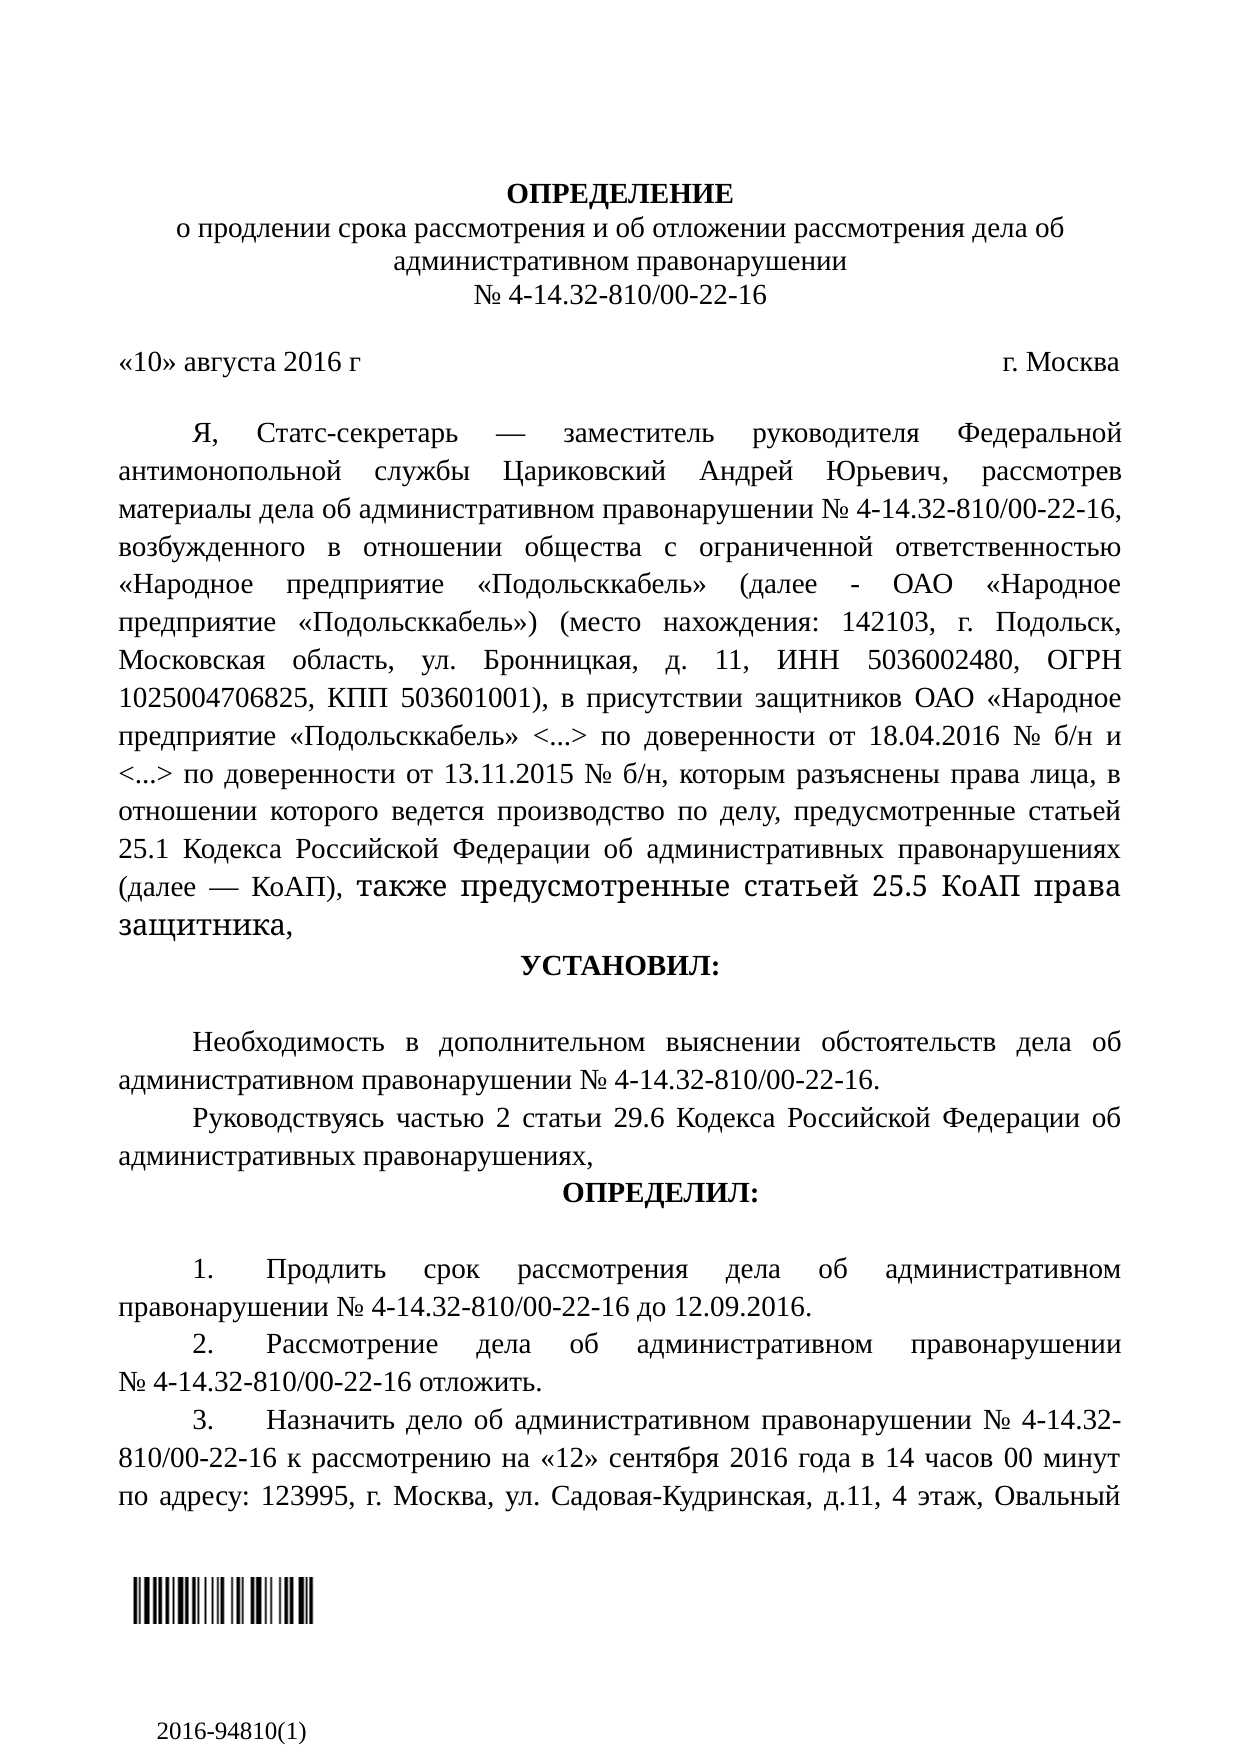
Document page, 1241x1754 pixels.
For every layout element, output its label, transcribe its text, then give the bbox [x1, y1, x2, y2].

text УСТАНОВИЛ: [118, 944, 1122, 982]
text о продлении срока рассмотрения и об отложении рассмотрения дела об административном правонарушении [118, 210, 1122, 277]
text № 4-14.32-810/00-22-16 [118, 277, 1122, 311]
text Руководствуясь частью 2 статьи 29.6 Кодекса Российской Федерации об административных правонарушениях, [118, 1096, 1122, 1171]
text 3. Назначить дело об административном правонарушении № 4-14.32-810/00-22-16 к рассмотрению на «12» сентября 2016 года в 14 часов 00 минут по адресу: 123995, г. Москва, ул. Садовая-Кудринская, д.11, 4 этаж, Овальный [118, 1398, 1122, 1511]
picture [118, 1577, 331, 1624]
text ОПРЕДЕЛИЛ: [118, 1171, 1122, 1209]
text 2. Рассмотрение дела об административном правонарушении № 4-14.32-810/00-22-16 отложить. [118, 1322, 1122, 1398]
text 1. Продлить срок рассмотрения дела об административном правонарушении № 4-14.32-810/00-22-16 до 12.09.2016. [118, 1247, 1122, 1322]
text Необходимость в дополнительном выяснении обстоятельств дела об административном правонарушении № 4-14.32-810/00-22-16. [118, 1020, 1122, 1096]
text Я, Статс-секретарь — заместитель руководителя Федеральной антимонопольной службы Цариковский Андрей Юрьевич, рассмотрев материалы дела об административном правонарушении № 4-14.32-810/00-22-16, возбужденного в отношении общества с ограниченной ответственностью «Народное предприятие «Подольсккабель» (далее - ОАО «Народное предприятие «Подольсккабель») (место нахождения: 142103, г. Подольск, Московская область, ул. Бронницкая, д. 11, ИНН 5036002480, ОГРН 1025004706825, КПП 503601001), в присутствии защитников ОАО «Народное предприятие «Подольсккабель» <...> по доверенности от 18.04.2016 № б/н и <...> по доверенности от 13.11.2015 № б/н, которым разъяснены права лица, в отношении которого ведется производство по делу, предусмотренные статьей 25.1 Кодекса Российской Федерации об административных правонарушениях (далее — КоАП), также предусмотренные статьей 25.5 КоАП права защитника, [118, 411, 1122, 944]
text ОПРЕДЕЛЕНИЕ [118, 176, 1122, 210]
text «10» августа 2016 г г. Москва [118, 344, 1122, 378]
